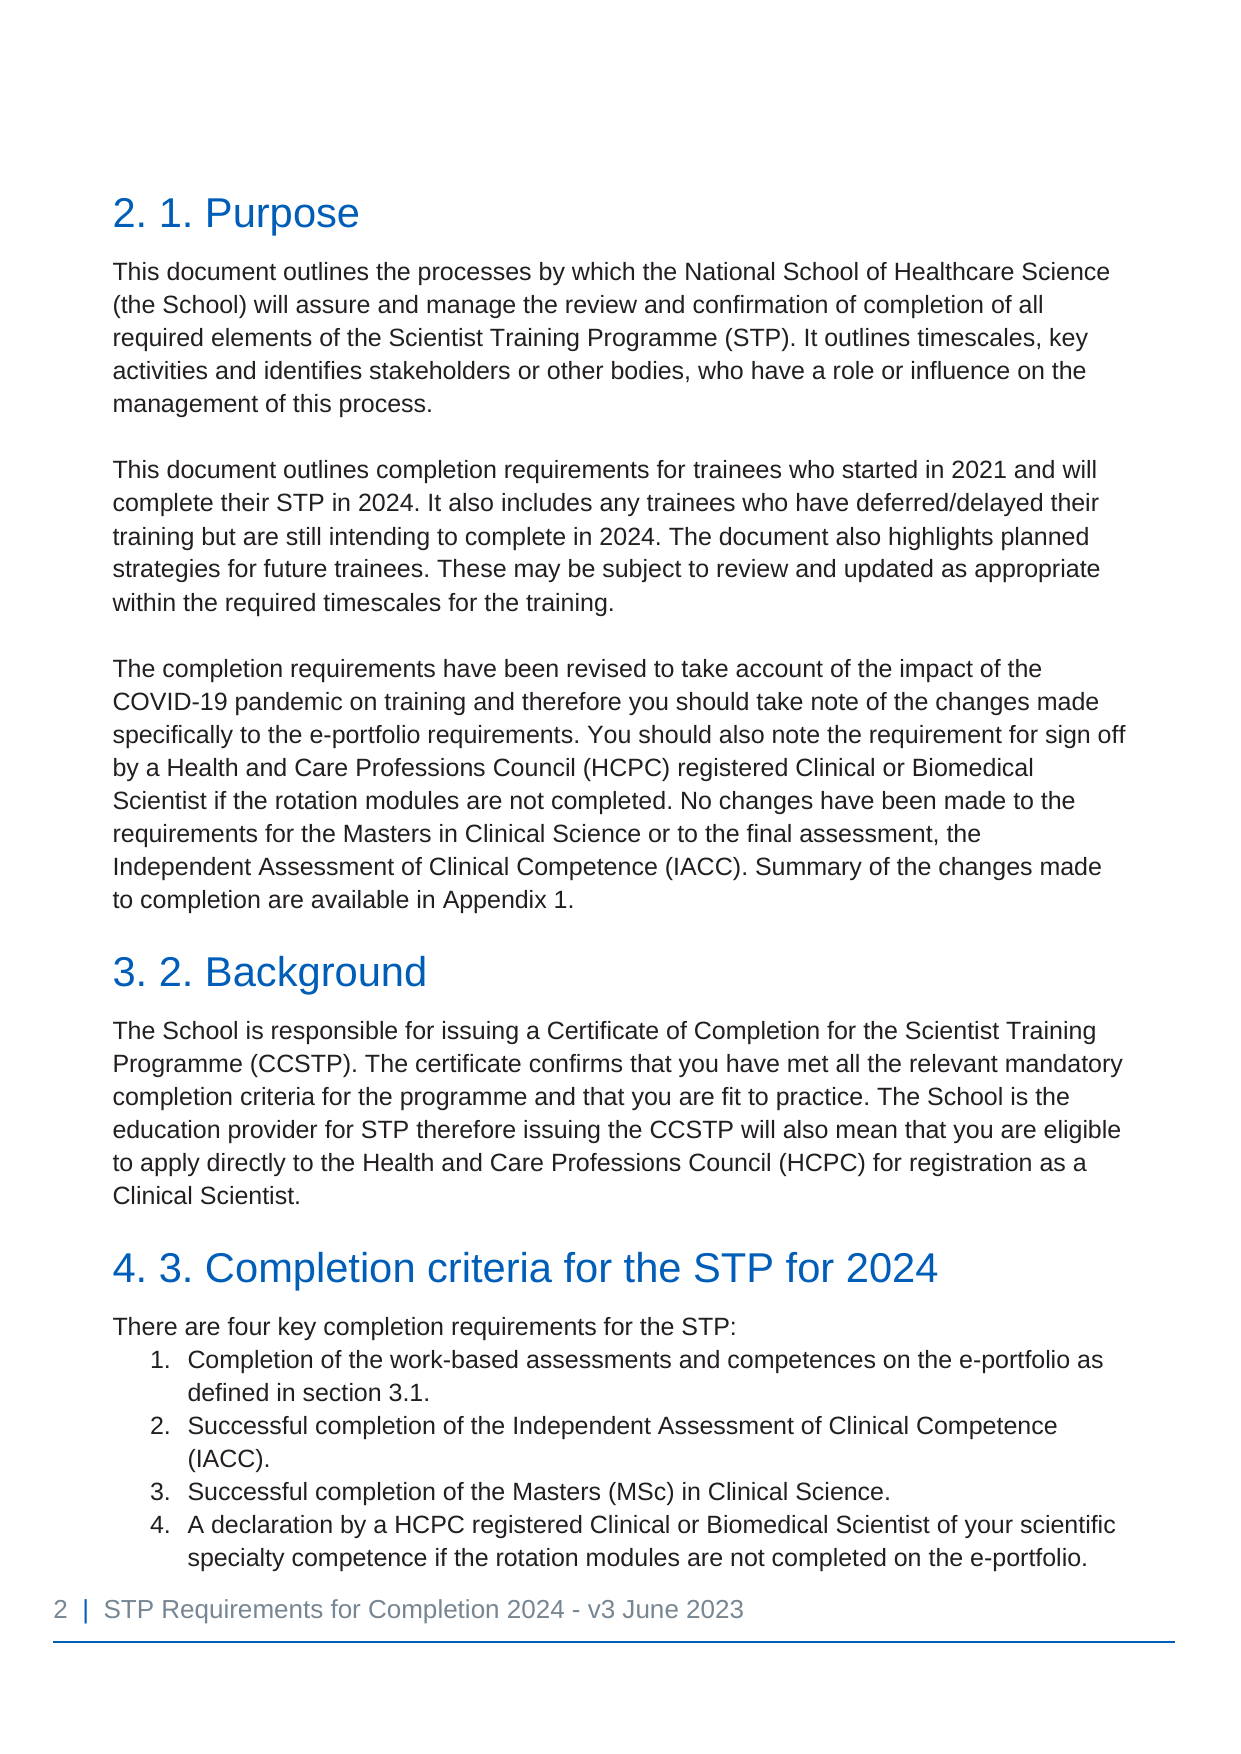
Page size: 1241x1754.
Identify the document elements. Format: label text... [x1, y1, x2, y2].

list Successful completion of the Masters (MSc) in Clinical Science. [150, 1477, 1128, 1506]
list Completion of the work-based assessments and competences on the e-portfolio as defined in section 3.1. [150, 1345, 1128, 1406]
list Successful completion of the Independent Assessment of Clinical Competence (IACC). [150, 1411, 1128, 1472]
text This document outlines the processes by which the National School of Healthcare Science (the School) will assure and manage the review and confirmation of completion of all required elements of the Scientist Training Programme (STP). It outlines timescales, key activities and identifies stakeholders or other bodies, who have a role or influence on the management of this process. [112, 257, 1128, 418]
subtitle 2. Background [112, 947, 1128, 995]
text There are four key completion requirements for the STP: [112, 1312, 1128, 1340]
subtitle 1. Purpose [112, 188, 1128, 236]
text The School is responsible for issuing a Certificate of Completion for the Scientist Training Programme (CCSTP). The certificate confirms that you have met all the relevant mandatory completion criteria for the programme and that you are fit to practice. The School is the education provider for STP therefore issuing the CCSTP will also mean that you are eligible to apply directly to the Health and Care Professions Council (HCPC) for registration as a Clinical Scientist. [112, 1016, 1128, 1209]
subtitle 3. Completion criteria for the STP for 2024 [112, 1243, 1128, 1291]
text This document outlines completion requirements for trainees who started in 2021 and will complete their STP in 2024. It also includes any trainees who have deferred/delayed their training but are still intending to complete in 2024. The document also highlights planned strategies for future trainees. These may be subject to review and updated as appropriate within the required timescales for the training. [112, 455, 1128, 616]
text The completion requirements have been revised to take account of the impact of the COVID-19 pandemic on training and therefore you should take note of the changes made specifically to the e-portfolio requirements. You should also note the requirement for sign off by a Health and Care Professions Council (HCPC) registered Clinical or Biomedical Scientist if the rotation modules are not completed. No changes have been made to the requirements for the Masters in Clinical Science or to the final assessment, the Independent Assessment of Clinical Competence (IACC). Summary of the changes made to completion are available in Appendix 1. [112, 653, 1128, 913]
list A declaration by a HCPC registered Clinical or Biomedical Scientist of your scientific specialty competence if the rotation modules are not completed on the e-portfolio. [150, 1510, 1128, 1572]
